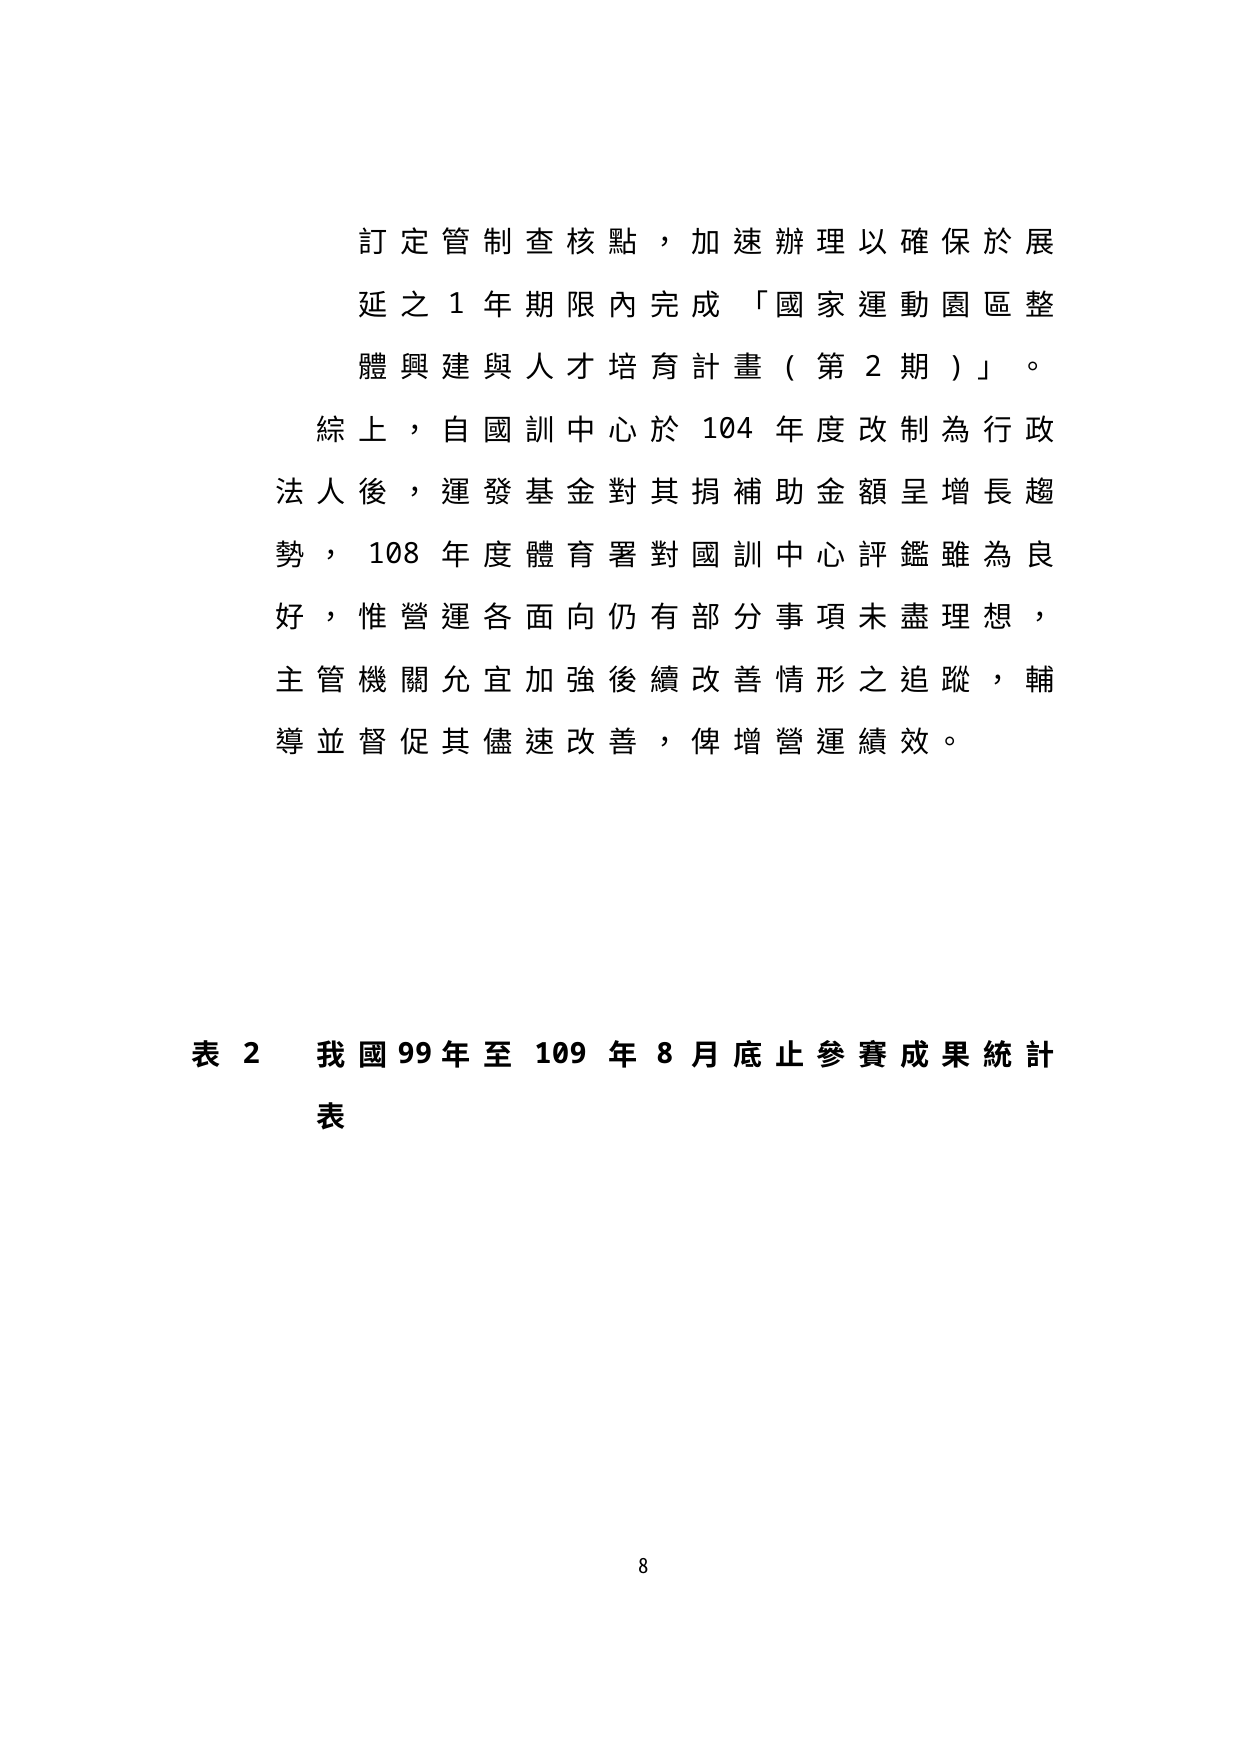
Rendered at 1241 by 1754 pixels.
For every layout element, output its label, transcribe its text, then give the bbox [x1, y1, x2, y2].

text 表2 我國99年至109年8月底止參賽成果統計表 [185, 1011, 1060, 1136]
text 綜上，自國訓中心於104年度改制為行政法人後，運發基金對其捐補助金額呈增長趨勢，108年度體育署對國訓中心評鑑雖為良好，惟營運各面向仍有部分事項未盡理想，主管機關允宜加強後續改善情形之追蹤，輔導並督促其儘速改善，俾增營運績效。 [244, 386, 1060, 761]
text 訂定管制查核點，加速辦理以確保於展延之1年期限內完成「國家運動園區整體興建與人才培育計畫(第2期)」。 [303, 198, 1060, 386]
